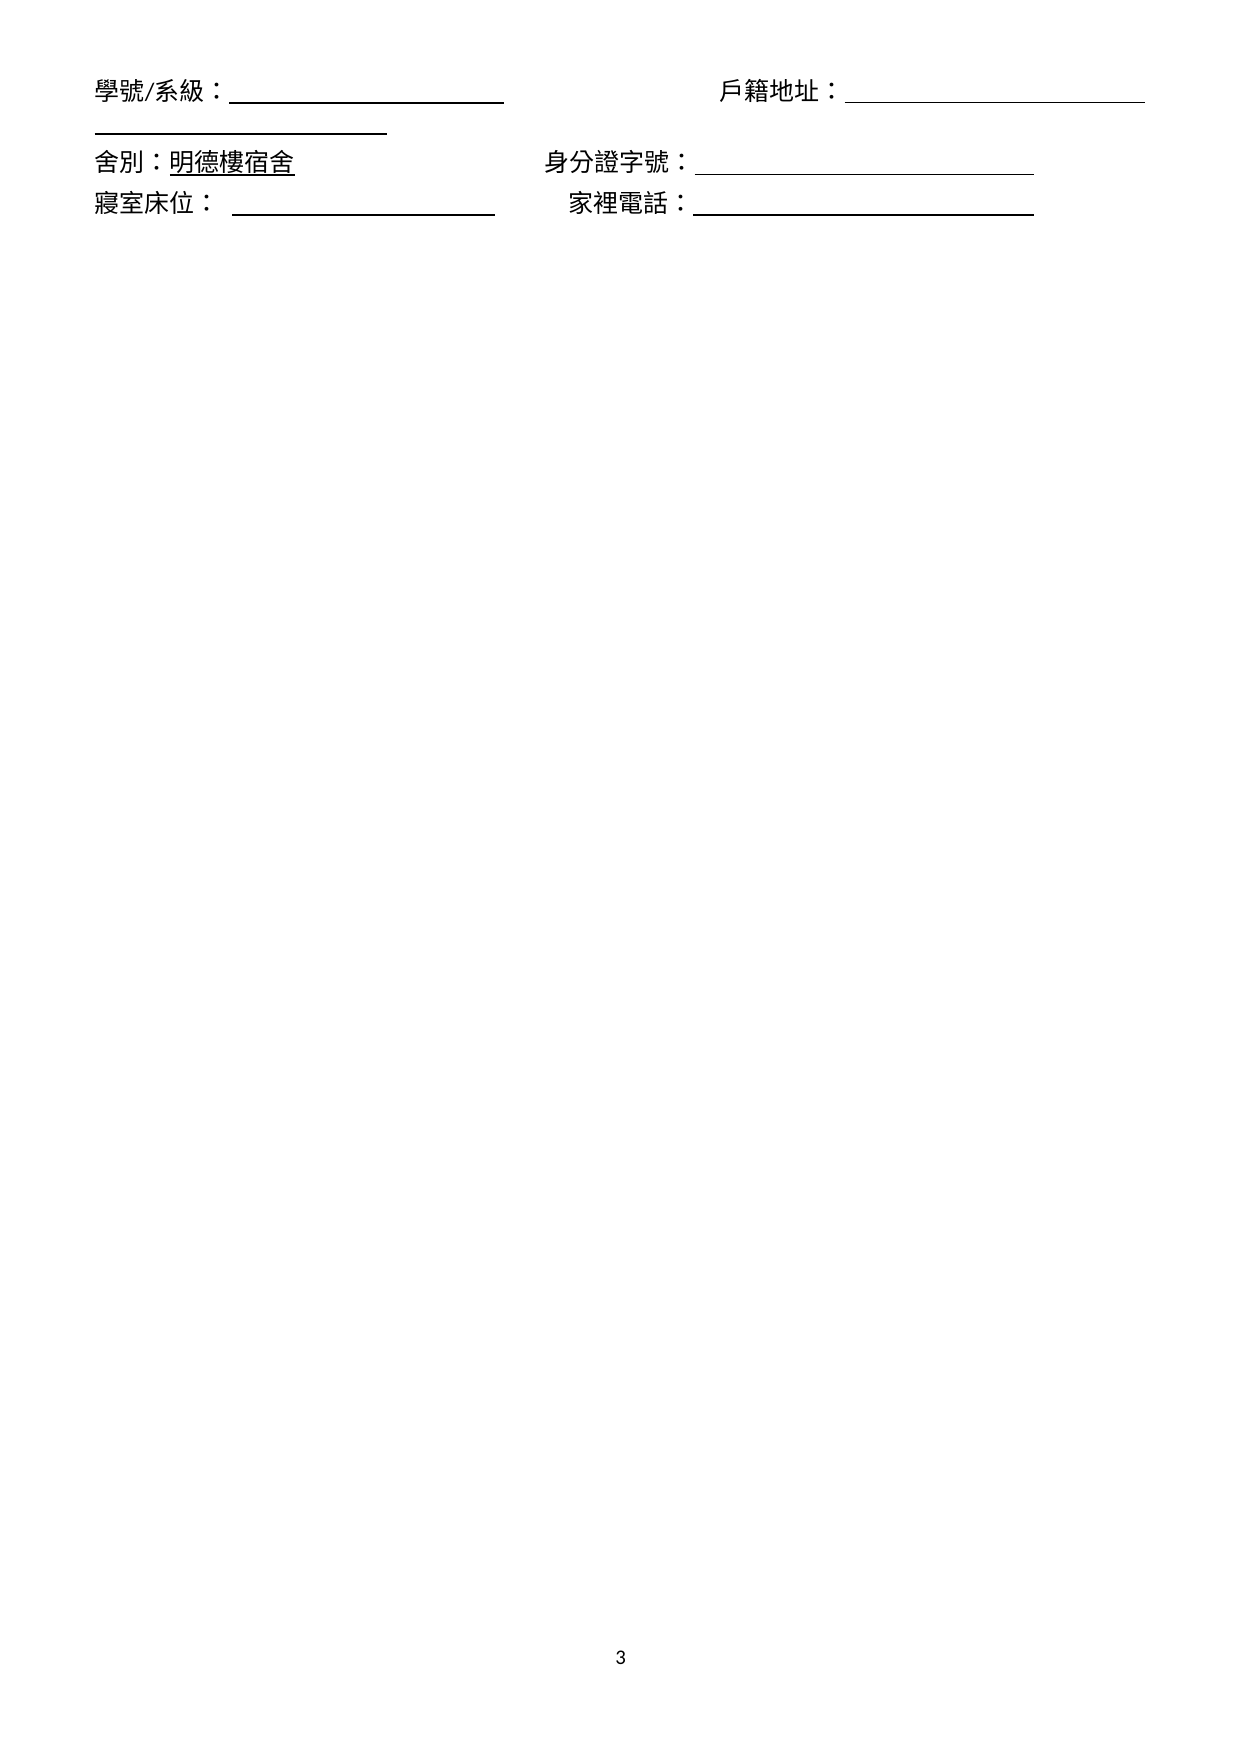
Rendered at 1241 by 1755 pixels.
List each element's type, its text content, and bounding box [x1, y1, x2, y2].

text 寢室床位： 家裡電話： [94, 187, 1146, 219]
text 舍別：明德樓宿舍 身分證字號： [94, 147, 1146, 178]
text 學號/系級： 戶籍地址： [94, 75, 1146, 137]
